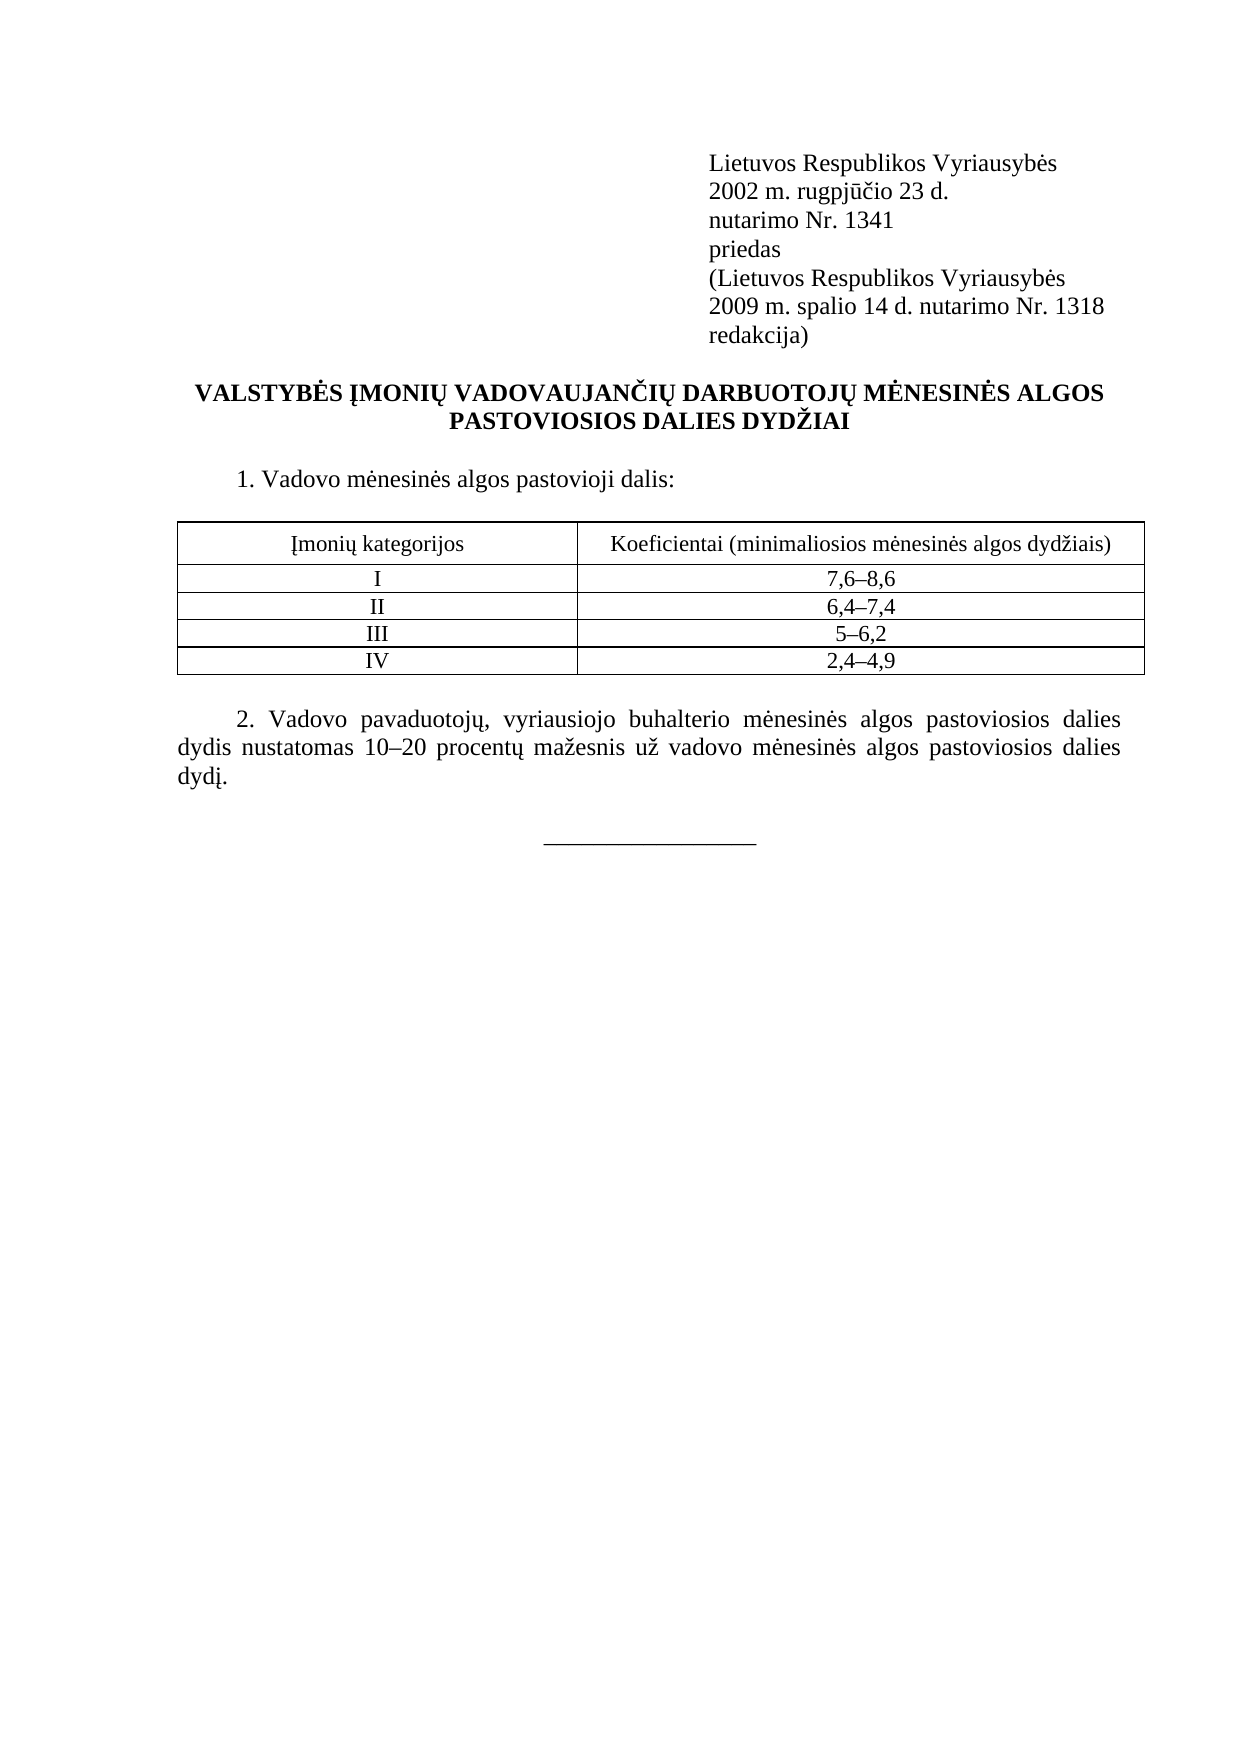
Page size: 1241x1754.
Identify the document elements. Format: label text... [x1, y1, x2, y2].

text 2002 m. rugpjūčio 23 d. [177, 176, 1122, 205]
table_cell 6,4–7,4 [578, 593, 1144, 619]
table_cell IV [178, 648, 577, 674]
table_cell I [178, 565, 577, 592]
text 2. Vadovo pavaduotojų, vyriausiojo buhalterio mėnesinės algos pastoviosios dalies dydis nustatomas 10–20 procentų mažesnis už vadovo mėnesinės algos pastoviosios dalies dydį. [177, 704, 1122, 790]
text (Lietuvos Respublikos Vyriausybės [177, 263, 1122, 291]
table_cell 7,6–8,6 [578, 565, 1144, 592]
text nutarimo Nr. 1341 [177, 205, 1122, 234]
table_cell III [178, 620, 577, 646]
table_cell 2,4–4,9 [578, 648, 1144, 674]
table_cell II [178, 593, 577, 619]
text 1. Vadovo mėnesinės algos pastovioji dalis: [177, 464, 1122, 493]
text Lietuvos Respublikos Vyriausybės [177, 148, 1122, 176]
text _________________ [177, 819, 1122, 847]
text redakcija) [177, 320, 1122, 349]
table_cell 5–6,2 [578, 620, 1144, 646]
text priedas [177, 234, 1122, 263]
table_header Įmonių kategorijos [178, 523, 577, 564]
text VALSTYBĖS ĮMONIŲ VADOVAUJANČIŲ DARBUOTOJŲ MĖNESINĖS ALGOS PASTOVIOSIOS DALIES DYDŽIAI [177, 378, 1122, 435]
table_header Koeficientai (minimaliosios mėnesinės algos dydžiais) [578, 523, 1144, 564]
text 2009 m. spalio 14 d. nutarimo Nr. 1318 [177, 291, 1122, 320]
